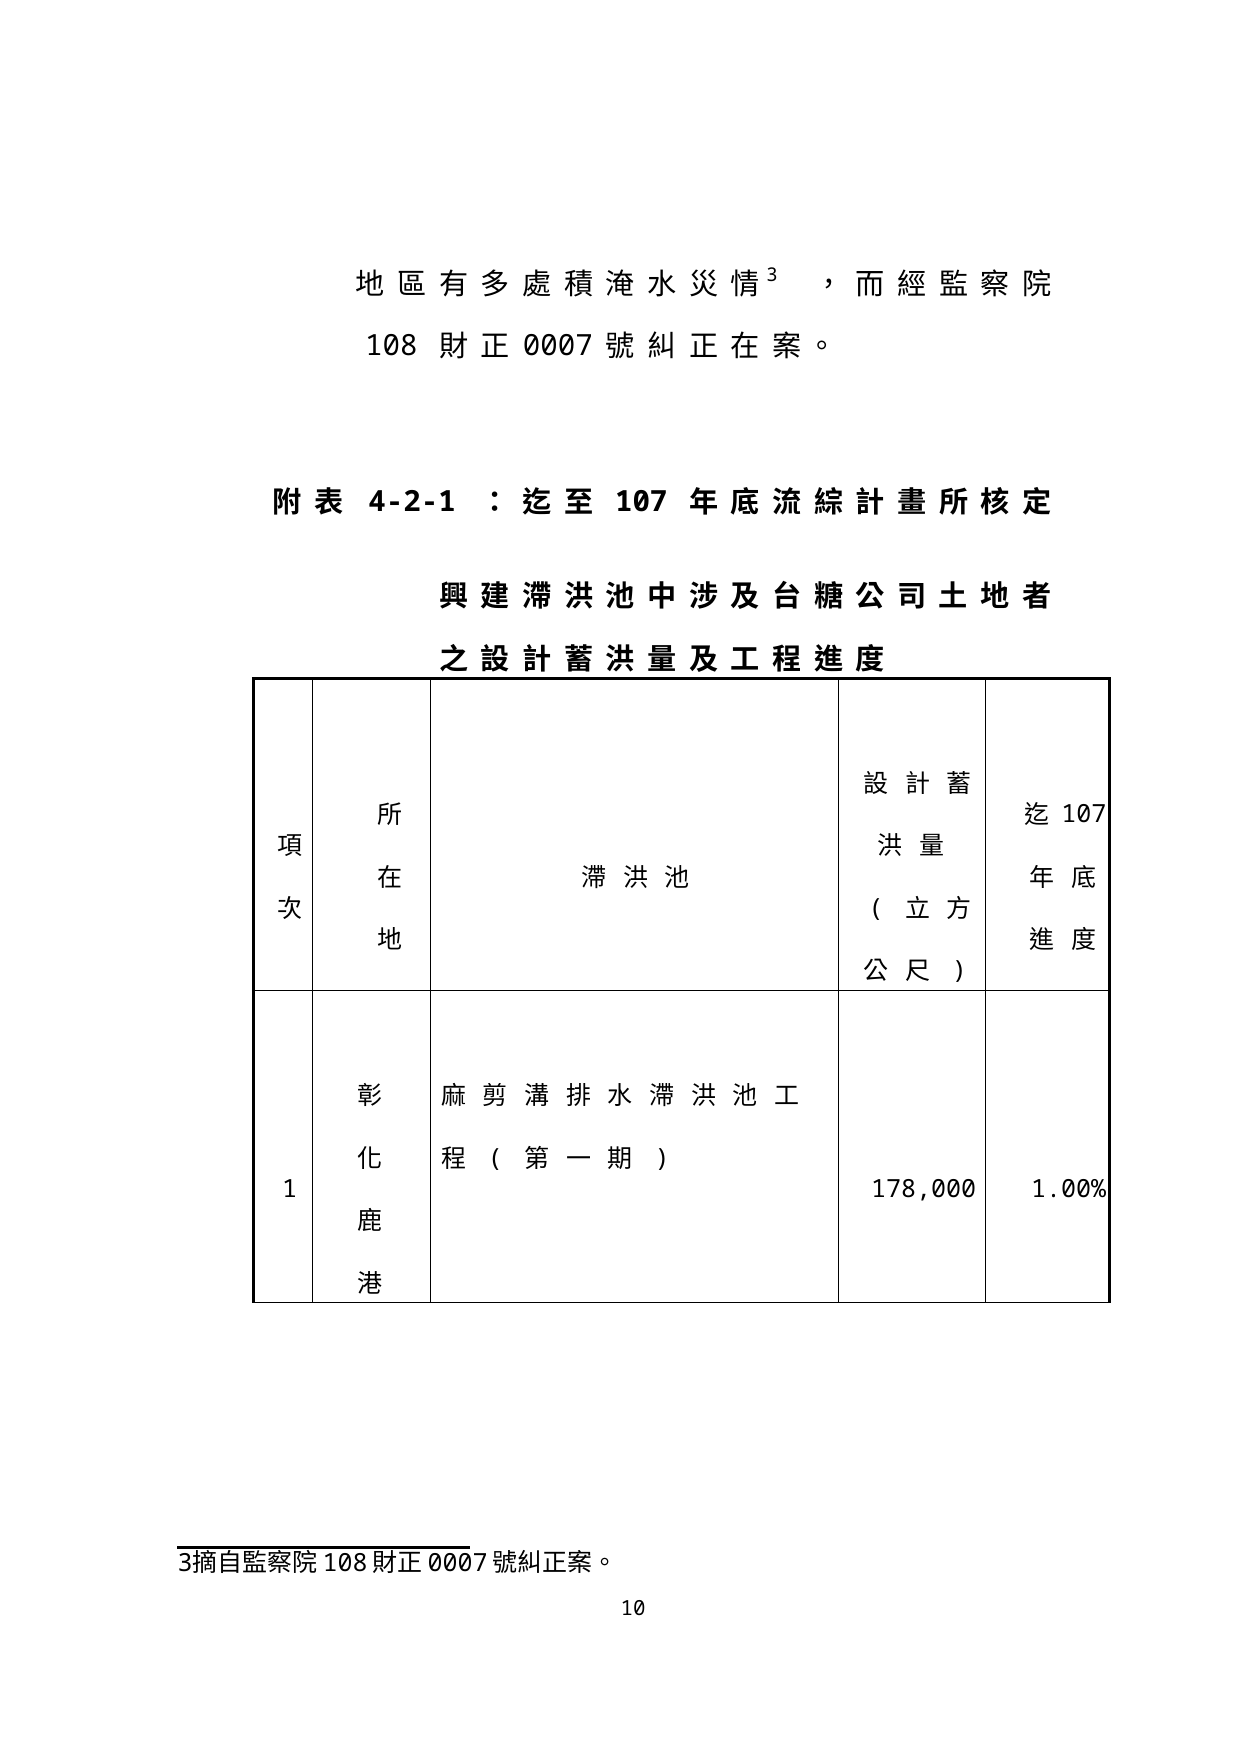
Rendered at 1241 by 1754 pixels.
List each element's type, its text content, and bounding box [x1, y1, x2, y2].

table_cell 麻剪溝排水滯洪池工程(第一期) [431, 991, 838, 1302]
table_cell 彰化鹿港 [313, 991, 430, 1302]
table_header 設計蓄洪量(立方公尺) [839, 680, 985, 990]
table_cell 178,000 [839, 991, 985, 1302]
text 摘自監察院108財正0007號糾正案。 [177, 1548, 1063, 1577]
text (3)台糖公司遲未提供土地使用同意書供興建滯洪池，致107年8月23日豪雨雲嘉南地區多處積水成災而經監察院糾正：為緩解各地淹水情事，流綜計畫共核定32座滯洪池(含嘉義11座、雲林8座、彰化4座、新竹、臺南、高雄各2座、苗栗、台中及屏東各1座)，總設計蓄洪量為1,074萬4,350立方公尺，其中10座涉及台灣糖業股份有限公司(以下簡稱台糖公司)土地，總設計蓄洪量為530萬9,156立方公尺，占比49.41%，惟台糖公司以落實公司治理、實施循環經濟概念為由，不顧特別立法已排除各項法律限制，而未能配合先行提供土地使用同意書以加速推動治水，嚴重影響滯洪池興建期程(該10座滯洪池設計蓄洪量及迄107年底之工程進度如附表4-2-1)，致107年8月23日豪雨，雲嘉南地區有多處積淹水災情，而經監察院108財正0007號糾正在案。 [301, 177, 1058, 365]
table_header 所在地 [313, 680, 430, 990]
table_header 滯洪池 [431, 680, 838, 990]
table_header 項次 [255, 680, 312, 990]
text 附表4-2-1：迄至107年底流綜計畫所核定興建滯洪池中涉及台糖公司土地者之設計蓄洪量及工程進度 [250, 427, 1058, 677]
table_cell 1 [255, 991, 312, 1302]
table_cell 1.00% [986, 991, 1108, 1302]
table_header 迄107年底進度 [986, 680, 1108, 990]
